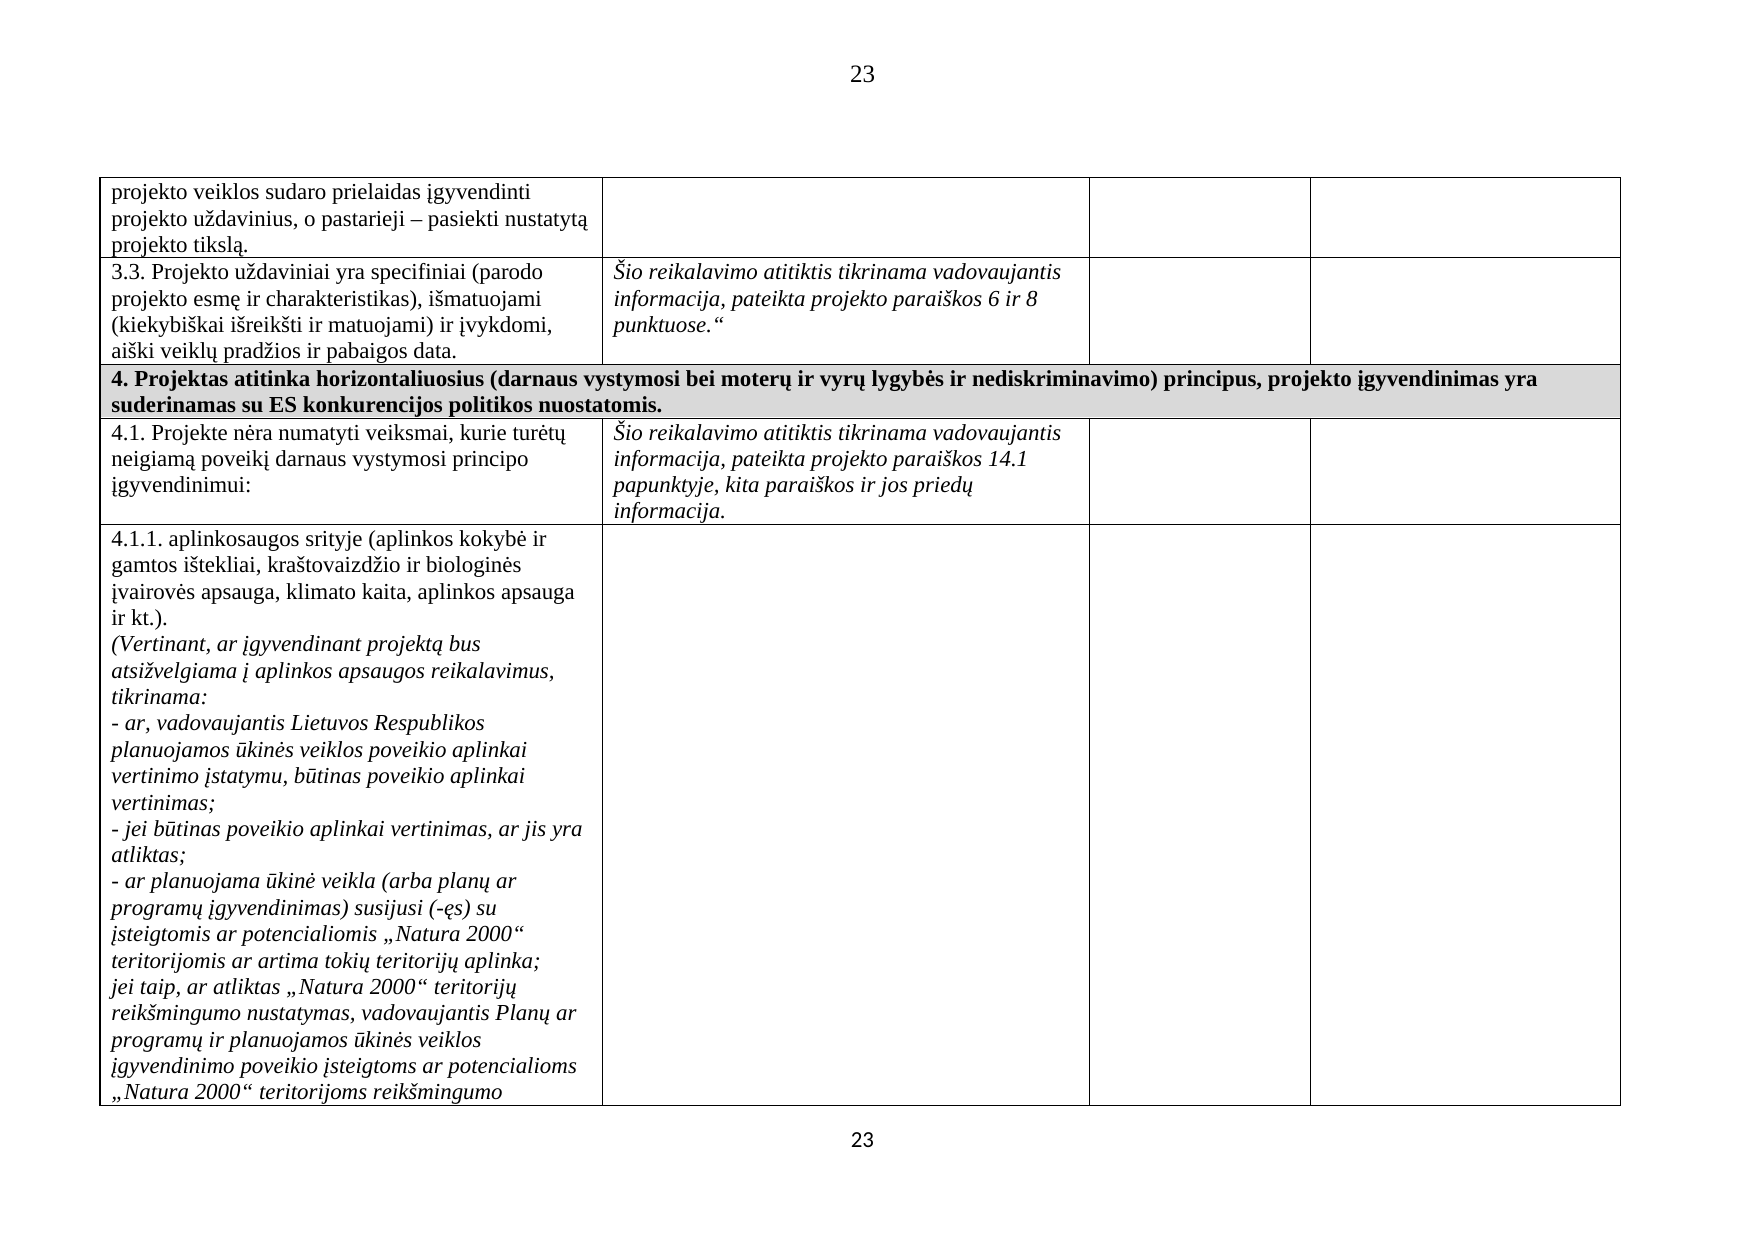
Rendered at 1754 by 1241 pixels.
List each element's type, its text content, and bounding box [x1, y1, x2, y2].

table_cell [1311, 258, 1620, 364]
table_cell [1090, 258, 1310, 364]
table_cell [1311, 178, 1620, 257]
table_cell [603, 178, 1089, 257]
table_cell [1090, 525, 1310, 1105]
table_cell [603, 525, 1089, 1105]
table_cell 4.1. Projekte nėra numatyti veiksmai, kurie turėtų neigiamą poveikį darnaus vystymosi principo įgyvendinimui: [101, 419, 602, 524]
table_cell 3.3. Projekto uždaviniai yra specifiniai (parodo projekto esmę ir charakteristikas), išmatuojami (kiekybiškai išreikšti ir matuojami) ir įvykdomi, aiški veiklų pradžios ir pabaigos data. [101, 258, 602, 364]
table_cell [1090, 419, 1310, 524]
table_cell [1090, 178, 1310, 257]
table_cell Šio reikalavimo atitiktis tikrinama vadovaujantis informacija, pateikta projekto paraiškos 14.1 papunktyje, kita paraiškos ir jos priedų informacija. [603, 419, 1089, 524]
table_cell projekto veiklos sudaro prielaidas įgyvendinti projekto uždavinius, o pastarieji – pasiekti nustatytą projekto tikslą. [101, 178, 602, 257]
table_cell [1311, 419, 1620, 524]
table_cell 4.1.1. aplinkosaugos srityje (aplinkos kokybė ir gamtos ištekliai, kraštovaizdžio ir biologinės įvairovės apsauga, klimato kaita, aplinkos apsauga ir kt.). (Vertinant, ar įgyvendinant projektą bus atsižvelgiama į aplinkos apsaugos reikalavimus, tikrinama: - ar, vadovaujantis Lietuvos Respublikos planuojamos ūkinės veiklos poveikio aplinkai vertinimo įstatymu, būtinas poveikio aplinkai vertinimas; - jei būtinas poveikio aplinkai vertinimas, ar jis yra atliktas; - ar planuojama ūkinė veikla (arba planų ar programų įgyvendinimas) susijusi (-ęs) su įsteigtomis ar potencialiomis „Natura 2000“ teritorijomis ar artima tokių teritorijų aplinka; jei taip, ar atliktas „Natura 2000“ teritorijų reikšmingumo nustatymas, vadovaujantis Planų ar programų ir planuojamos ūkinės veiklos įgyvendinimo poveikio įsteigtoms ar potencialioms „Natura 2000“ teritorijoms reikšmingumo [101, 525, 602, 1105]
table_cell Šio reikalavimo atitiktis tikrinama vadovaujantis informacija, pateikta projekto paraiškos 6 ir 8 punktuose.“ [603, 258, 1089, 364]
table_cell [1311, 525, 1620, 1105]
table_cell 4. Projektas atitinka horizontaliuosius (darnaus vystymosi bei moterų ir vyrų lygybės ir nediskriminavimo) principus, projekto įgyvendinimas yra suderinamas su ES konkurencijos politikos nuostatomis. [101, 365, 1620, 417]
